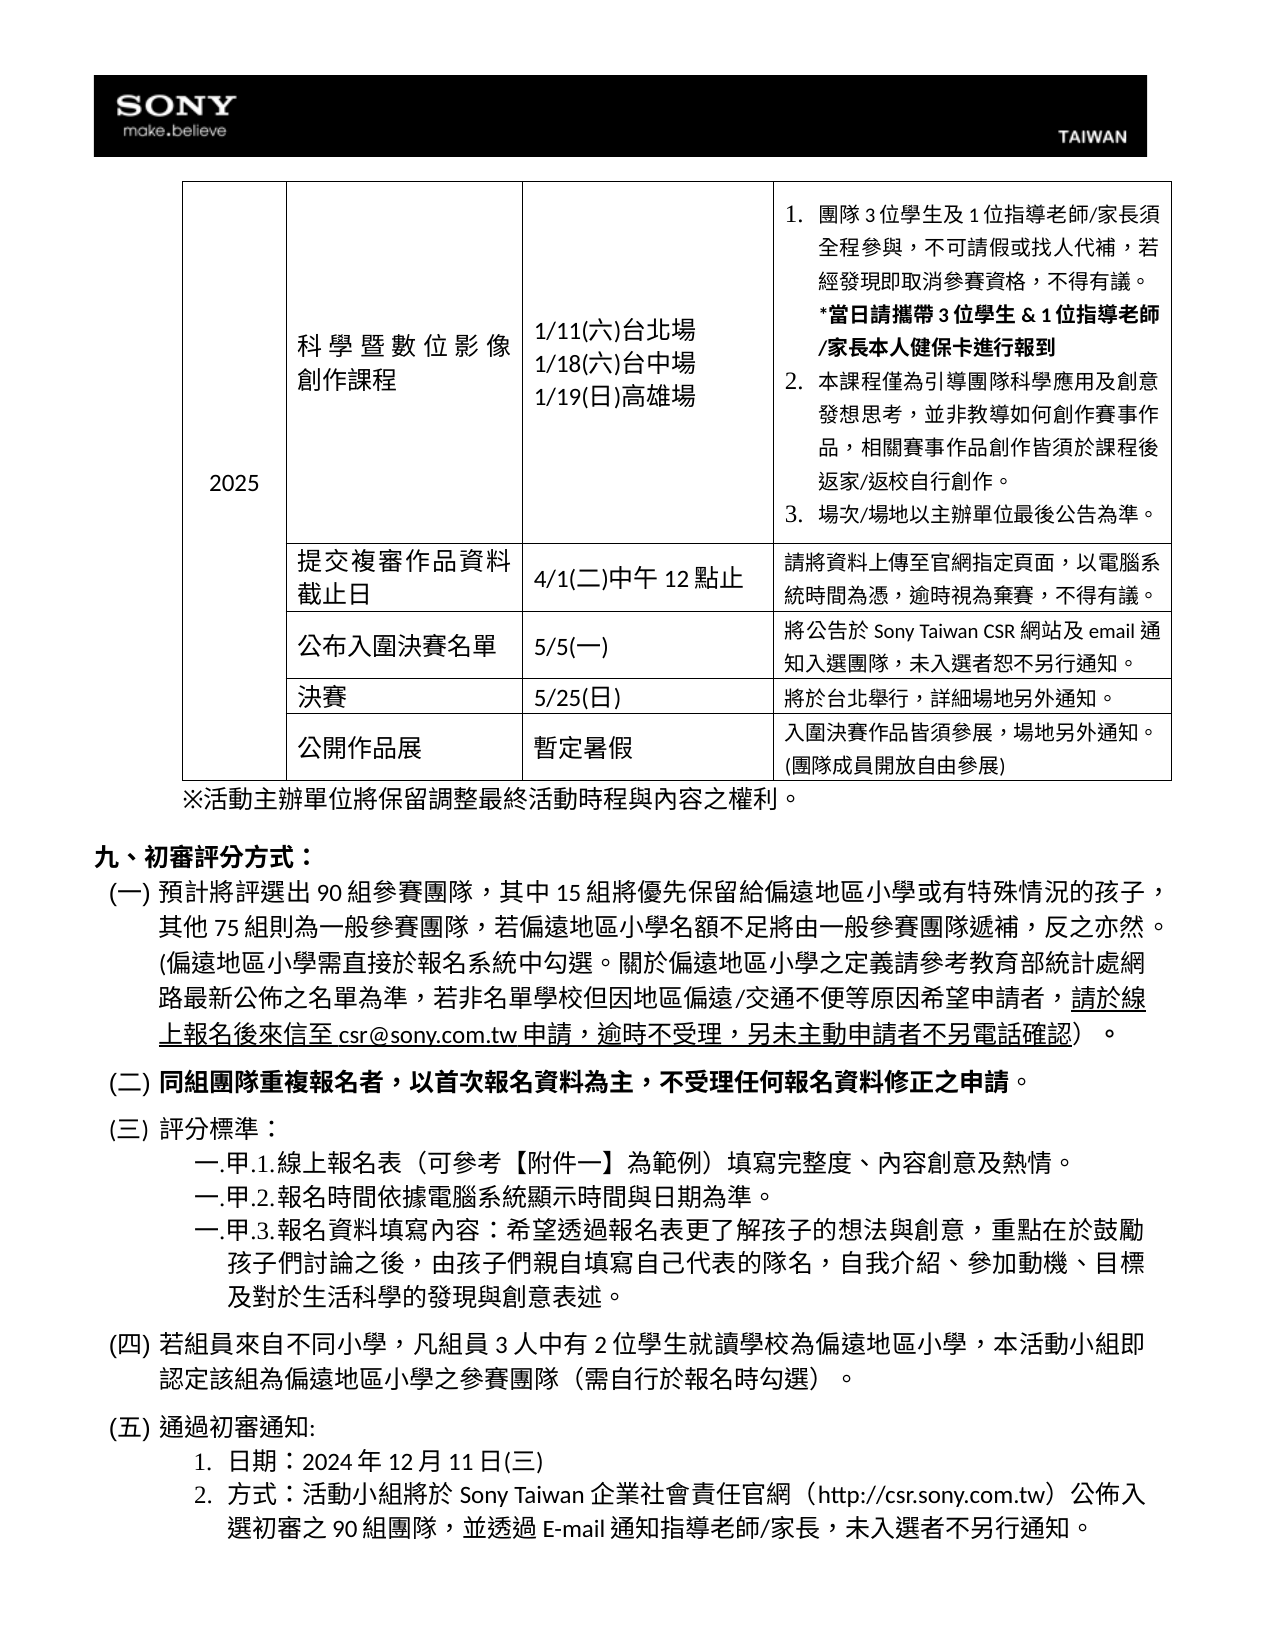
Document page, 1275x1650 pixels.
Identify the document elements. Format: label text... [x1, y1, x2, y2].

text 九、初審評分方式： [94, 840, 1146, 873]
table_cell 暫定暑假 [523, 714, 773, 780]
table_cell 請將資料上傳至官網指定頁面，以電腦系統時間為憑，逾時視為棄賽，不得有議。 [774, 544, 1171, 611]
table_cell 團隊3位學生及1位指導老師/家長須全程參與，不可請假或找人代補，若經發現即取消參賽資格，不得有議。 *當日請攜帶3位學生 & 1位指導老師/家長本人健保卡進行報到 本課程僅為引導團隊科學應用及創意發想思考，並非教導如何創作賽事作品，相關賽事作品創作皆須於課程後返家/返校自行創作。 場次/場地以主辦單位最後公告為準。 [774, 182, 1171, 543]
list 方式：活動小組將於Sony Taiwan企業社會責任官網（http://csr.sony.com.tw）公佈入選初審之90組團隊，並透過E-mail通知指導老師/家長，未入選者不另行通知。 [194, 1477, 1146, 1544]
list 通過初審通知: [109, 1408, 1146, 1444]
list 評分標準： [109, 1111, 1146, 1146]
list 預計將評選出90組參賽團隊，其中15組將優先保留給偏遠地區小學或有特殊情況的孩子，其他75組則為一般參賽團隊，若偏遠地區小學名額不足將由一般參賽團隊遞補，反之亦然。(偏遠地區小學需直接於報名系統中勾選。關於偏遠地區小學之定義請參考教育部統計處網路最新公佈之名單為準，若非名單學校但因地區偏遠/交通不便等原因希望申請者，請於線上報名後來信至csr@sony.com.tw申請，逾時不受理，另未主動申請者不另電話確認）。 [109, 873, 1146, 1050]
list 報名資料填寫內容：希望透過報名表更了解孩子的想法與創意，重點在於鼓勵孩子們討論之後，由孩子們親自填寫自己代表的隊名，自我介紹、參加動機、目標及對於生活科學的發現與創意表述。 [194, 1213, 1146, 1313]
table_cell 公開作品展 [287, 714, 522, 780]
table_cell 決賽 [287, 679, 522, 713]
table_cell 提交複審作品資料截止日 [287, 544, 522, 611]
list 報名時間依據電腦系統顯示時間與日期為準。 [194, 1179, 1146, 1213]
list 同組團隊重複報名者，以首次報名資料為主，不受理任何報名資料修正之申請。 [109, 1063, 1146, 1098]
table_cell 1/11(六)台北場 1/18(六)台中場 1/19(日)高雄場 [523, 182, 773, 543]
table_cell 2025 [183, 182, 286, 780]
table_cell 公布入圍決賽名單 [287, 612, 522, 678]
list 若組員來自不同小學，凡組員3人中有2位學生就讀學校為偏遠地區小學，本活動小組即認定該組為偏遠地區小學之參賽團隊（需自行於報名時勾選）。 [109, 1325, 1146, 1396]
list 線上報名表（可參考【附件一】為範例）填寫完整度、內容創意及熱情。 [194, 1146, 1146, 1179]
table_cell 4/1(二)中午12點止 [523, 544, 773, 611]
table_cell 將於台北舉行，詳細場地另外通知。 [774, 679, 1171, 713]
table_cell 5/5(一) [523, 612, 773, 678]
table_cell 科學暨數位影像 創作課程 [287, 182, 522, 543]
list 日期：2024年12月11日(三) [193, 1444, 1146, 1477]
table_cell 5/25(日) [523, 679, 773, 713]
table_cell 將公告於Sony Taiwan CSR網站及email通知入選團隊，未入選者恕不另行通知。 [774, 612, 1171, 678]
text ※活動主辦單位將保留調整最終活動時程與內容之權利。 [182, 781, 1146, 815]
table_cell 入圍決賽作品皆須參展，場地另外通知。(團隊成員開放自由參展) [774, 714, 1171, 780]
